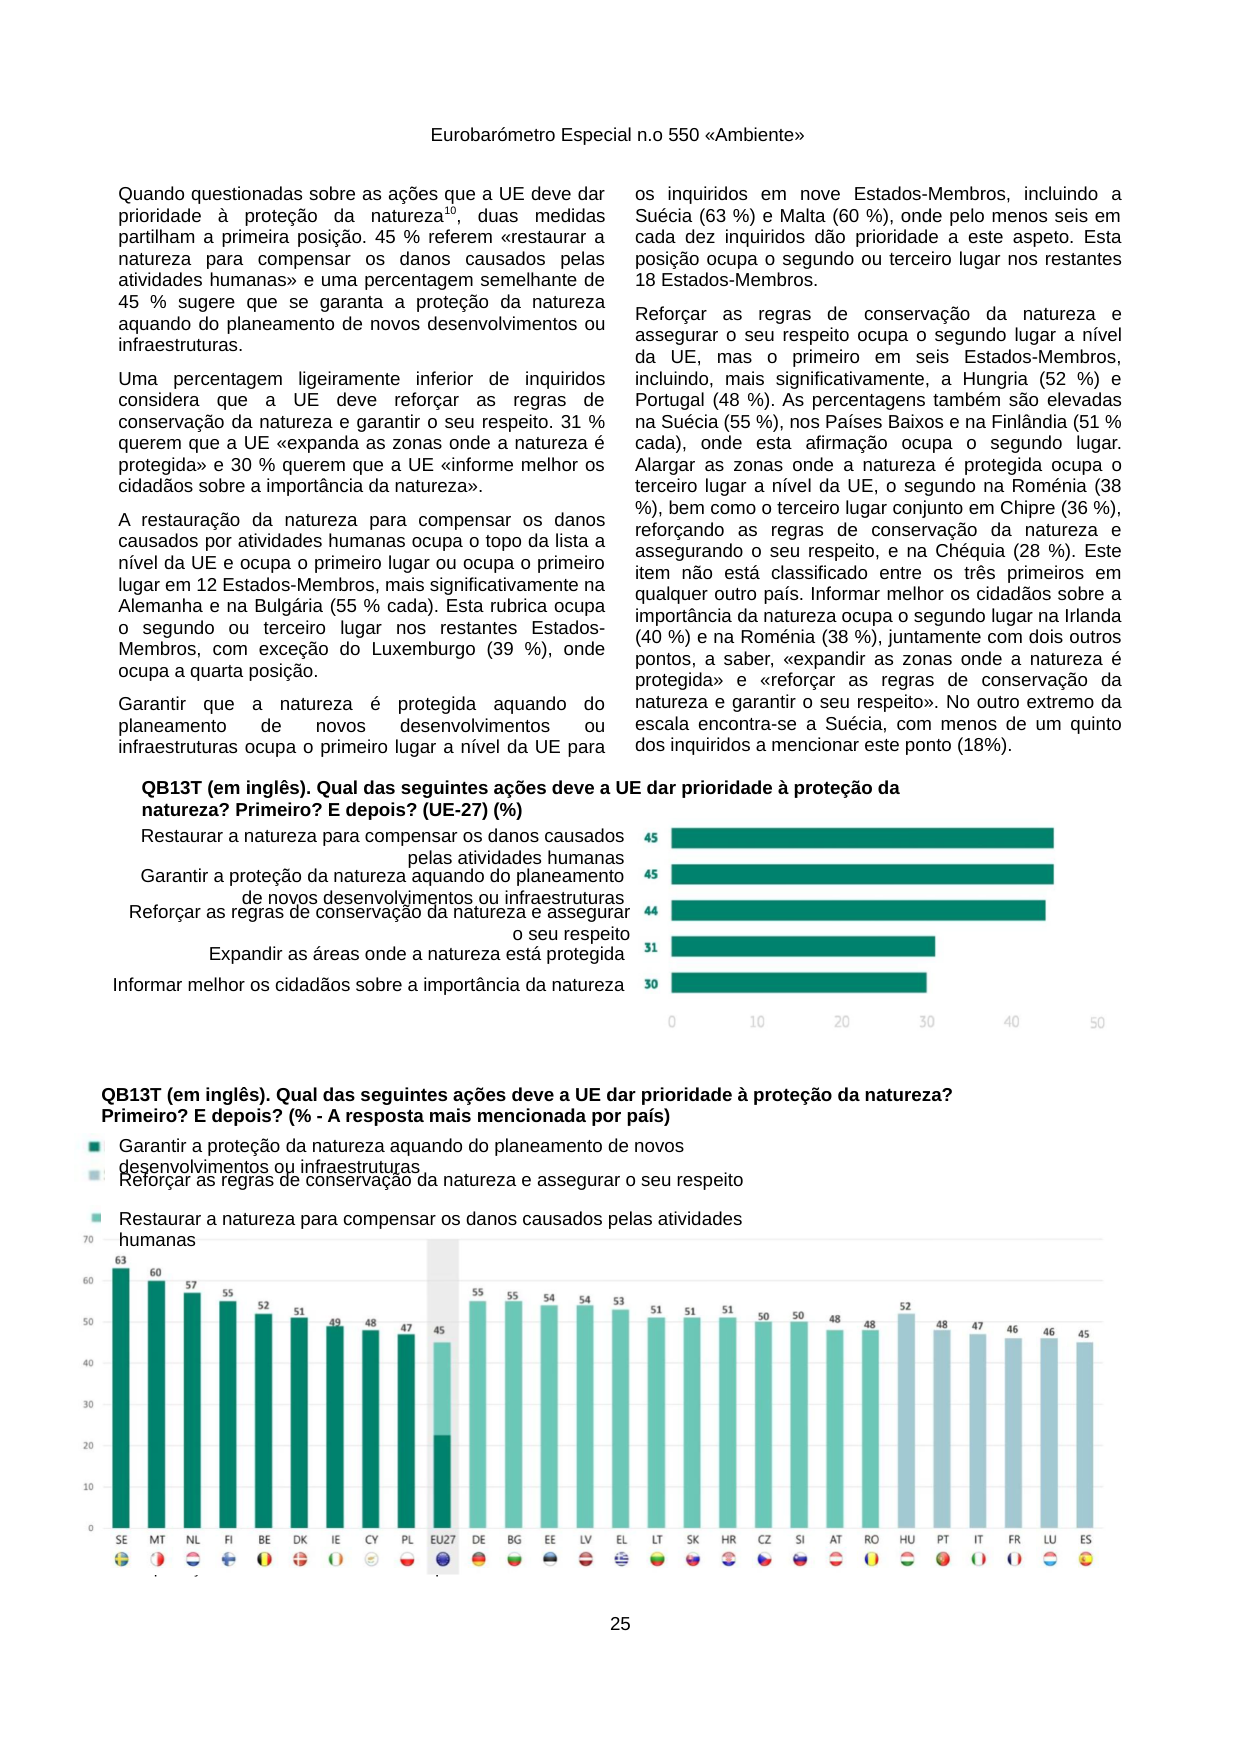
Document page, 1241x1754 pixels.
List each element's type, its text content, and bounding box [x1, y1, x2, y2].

text Reforçar as regras de conservação da natureza e assegurar o seu respeito ocupa o segundo lugar a nível da UE, mas o primeiro em seis Estados-Membros, incluindo, mais significativamente, a Hungria (52 %) e Portugal (48 %). As percentagens também são elevadas na Suécia (55 %), nos Países Baixos e na Finlândia (51 % cada), onde esta afirmação ocupa o segundo lugar. Alargar as zonas onde a natureza é protegida ocupa o terceiro lugar a nível da UE, o segundo na Roménia (38 %), bem como o terceiro lugar conjunto em Chipre (36 %), reforçando as regras de conservação da natureza e assegurando o seu respeito, e na Chéquia (28 %). Este item não está classificado entre os três primeiros em qualquer outro país. Informar melhor os cidadãos sobre a importância da natureza ocupa o segundo lugar na Irlanda (40 %) e na Roménia (38 %), juntamente com dois outros pontos, a saber, «expandir as zonas onde a natureza é protegida» e «reforçar as regras de conservação da natureza e garantir o seu respeito». No outro extremo da escala encontra-se a Suécia, com menos de um quinto dos inquiridos a mencionar este ponto (18%). [635, 303, 1122, 756]
text Uma percentagem ligeiramente inferior de inquiridos considera que a UE deve reforçar as regras de conservação da natureza e garantir o seu respeito. 31 % querem que a UE «expanda as zonas onde a natureza é protegida» e 30 % querem que a UE «informe melhor os cidadãos sobre a importância da natureza». [118, 367, 605, 497]
text Quando questionadas sobre as ações que a UE deve dar prioridade à proteção da natureza, duas medidas partilham a primeira posição. 45 % referem «restaurar a natureza para compensar os danos causados pelas atividades humanas» e uma percentagem semelhante de 45 % sugere que se garanta a proteção da natureza aquando do planeamento de novos desenvolvimentos ou infraestruturas. [118, 183, 605, 356]
text A restauração da natureza para compensar os danos causados por atividades humanas ocupa o topo da lista a nível da UE e ocupa o primeiro lugar ou ocupa o primeiro lugar em 12 Estados-Membros, mais significativamente na Alemanha e na Bulgária (55 % cada). Esta rubrica ocupa o segundo ou terceiro lugar nos restantes Estados-Membros, com exceção do Luxemburgo (39 %), onde ocupa a quarta posição. [118, 509, 605, 681]
picture [68, 1205, 1109, 1575]
text os inquiridos em nove Estados-Membros, incluindo a Suécia (63 %) e Malta (60 %), onde pelo menos seis em cada dez inquiridos dão prioridade a este aspeto. Esta posição ocupa o segundo ou terceiro lugar nos restantes 18 Estados-Membros. [635, 183, 1122, 291]
text Garantir que a natureza é protegida aquando do planeamento de novos desenvolvimentos ou infraestruturas ocupa o primeiro lugar a nível da UE para [118, 693, 605, 758]
picture [635, 818, 1108, 1060]
picture [74, 1133, 105, 1186]
